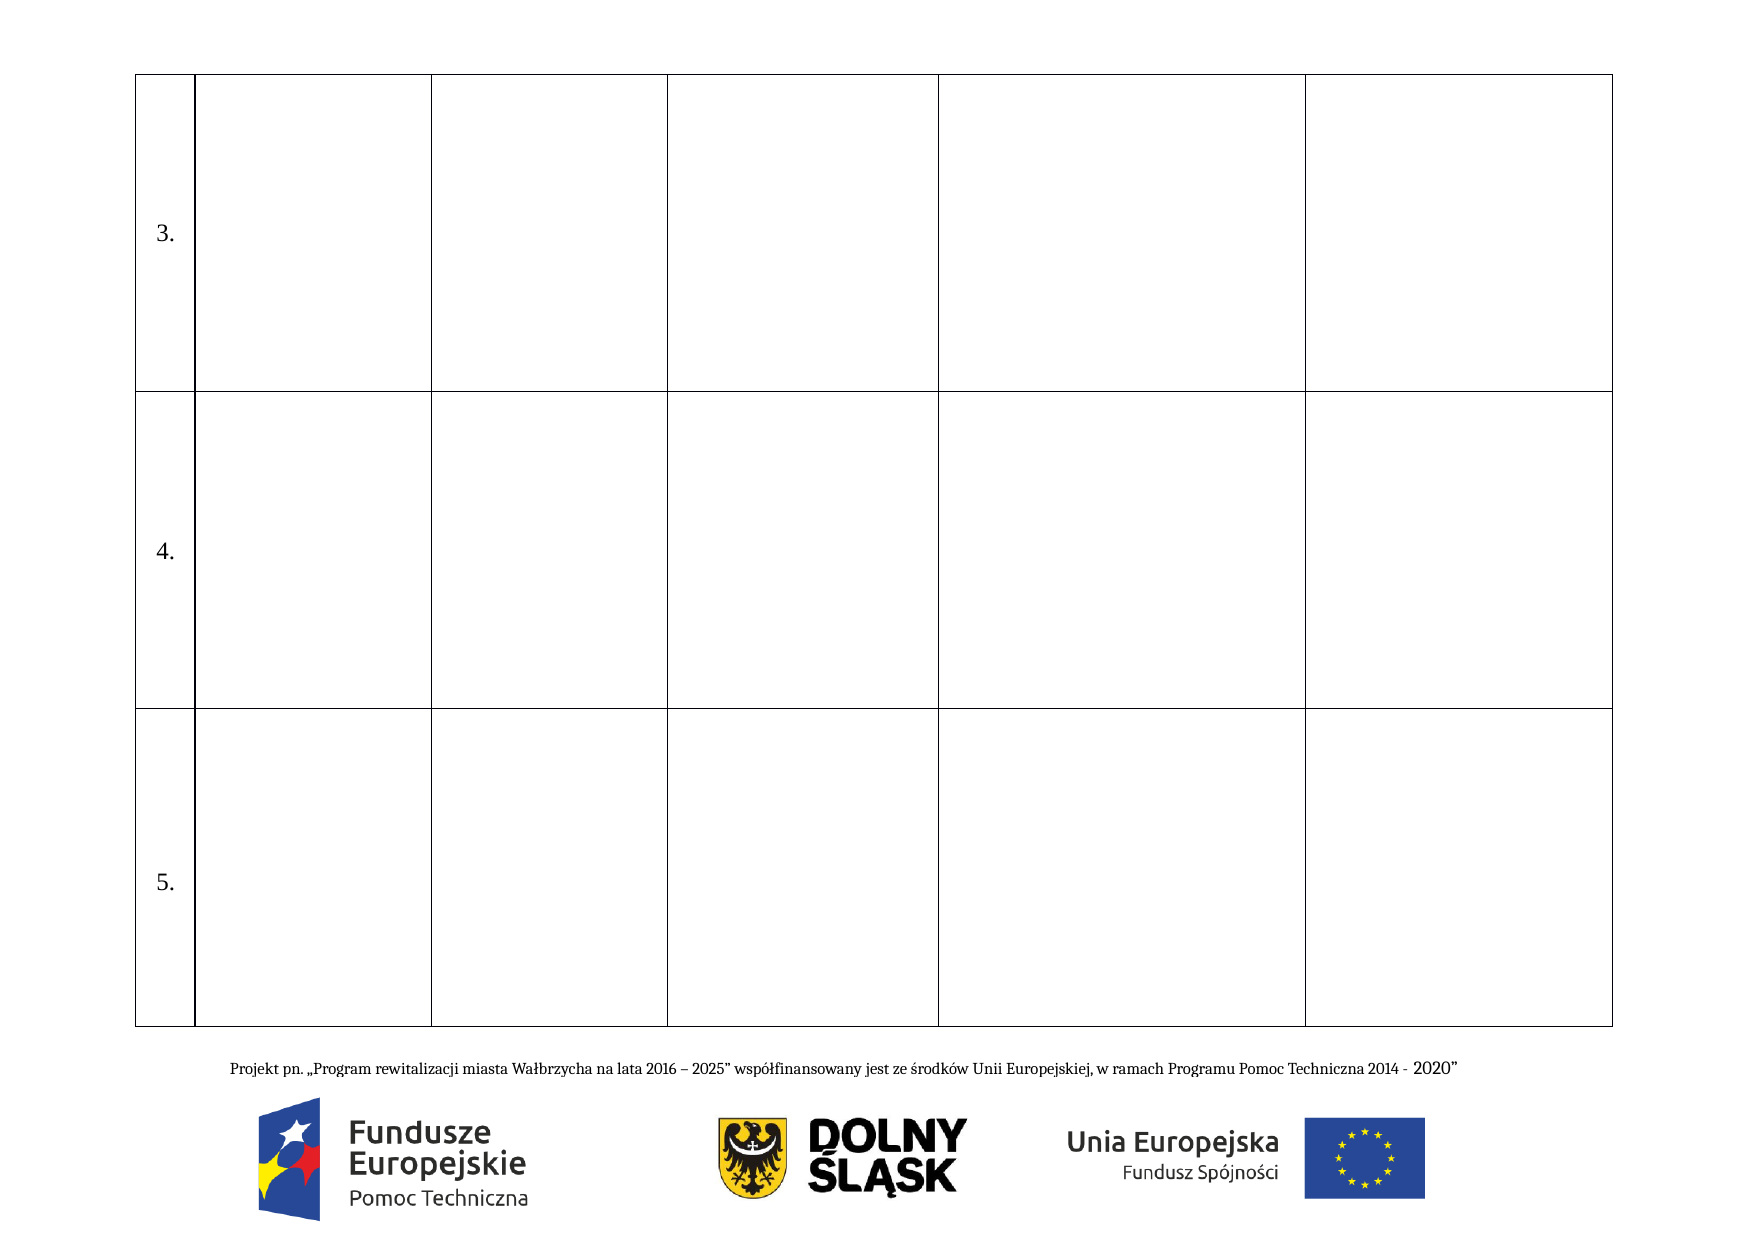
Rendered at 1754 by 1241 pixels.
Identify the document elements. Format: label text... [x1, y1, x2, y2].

table_cell [668, 392, 938, 708]
table_cell [432, 75, 667, 391]
table_cell [432, 709, 667, 1026]
table_cell [196, 709, 431, 1026]
table_cell [939, 392, 1305, 708]
table_cell [196, 392, 431, 708]
table_cell 3. [136, 75, 194, 391]
table_cell [196, 75, 431, 391]
table_cell [1306, 709, 1612, 1026]
table_cell 4. [136, 392, 194, 708]
table_cell [1306, 75, 1612, 391]
table_cell [939, 75, 1305, 391]
table_cell [668, 709, 938, 1026]
table_cell [668, 75, 938, 391]
table_cell [939, 709, 1305, 1026]
table_cell 5. [136, 709, 194, 1026]
table_cell [1306, 392, 1612, 708]
table_cell [432, 392, 667, 708]
picture [245, 1077, 1436, 1241]
